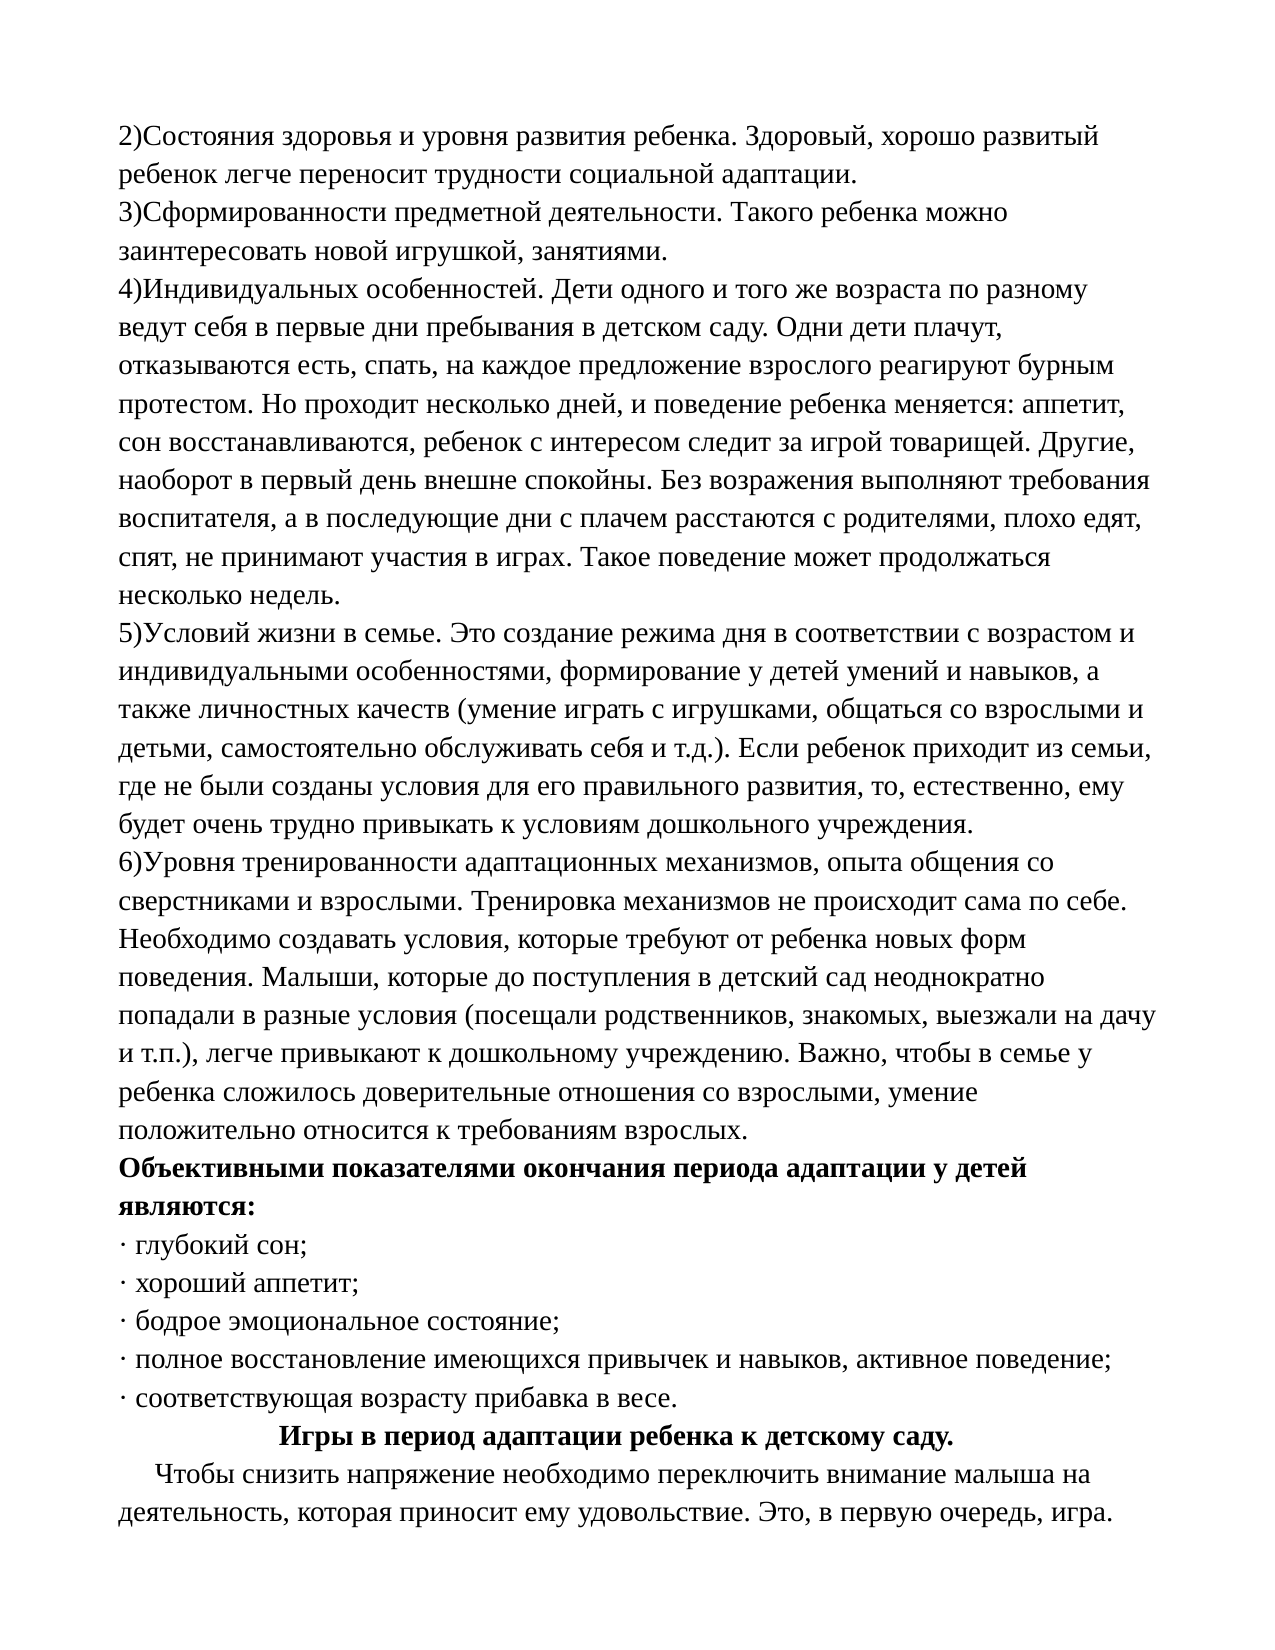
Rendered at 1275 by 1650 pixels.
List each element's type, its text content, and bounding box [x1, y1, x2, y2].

text · бодрое эмоциональное состояние; [118, 1303, 1157, 1337]
text · соответствующая возрасту прибавка в весе. [118, 1380, 1157, 1413]
text 6)Уровня тренированности адаптационных механизмов, опыта общения со сверстниками и взрослыми. Тренировка механизмов не происходит сама по себе. Необходимо создавать условия, которые требуют от ребенка новых форм поведения. Малыши, которые до поступления в детский сад неоднократно попадали в разные условия (посещали родственников, знакомых, выезжали на дачу и т.п.), легче привыкают к дошкольному учреждению. Важно, чтобы в семье у ребенка сложилось доверительные отношения со взрослыми, умение положительно относится к требованиям взрослых. [118, 844, 1157, 1146]
text 5)Условий жизни в семье. Это создание режима дня в соответствии с возрастом и индивидуальными особенностями, формирование у детей умений и навыков, а также личностных качеств (умение играть с игрушками, общаться со взрослыми и детьми, самостоятельно обслуживать себя и т.д.). Если ребенок приходит из семьи, где не были созданы условия для его правильного развития, то, естественно, ему будет очень трудно привыкать к условиям дошкольного учреждения. [118, 615, 1157, 840]
text Объективными показателями окончания периода адаптации у детей являются: [118, 1150, 1157, 1222]
text 4)Индивидуальных особенностей. Дети одного и того же возраста по разному ведут себя в первые дни пребывания в детском саду. Одни дети плачут, отказываются есть, спать, на каждое предложение взрослого реагируют бурным протестом. Но проходит несколько дней, и поведение ребенка меняется: аппетит, сон восстанавливаются, ребенок с интересом следит за игрой товарищей. Другие, наоборот в первый день внешне спокойны. Без возражения выполняют требования воспитателя, а в последующие дни с плачем расстаются с родителями, плохо едят, спят, не принимают участия в играх. Такое поведение может продолжаться несколько недель. [118, 271, 1157, 610]
text 2)Состояния здоровья и уровня развития ребенка. Здоровый, хорошо развитый ребенок легче переносит трудности социальной адаптации. [118, 118, 1157, 190]
text · полное восстановление имеющихся привычек и навыков, активное поведение; [118, 1341, 1157, 1375]
text · глубокий сон; [118, 1227, 1157, 1260]
text · хороший аппетит; [118, 1265, 1157, 1298]
text Чтобы снизить напряжение необходимо переключить внимание малыша на деятельность, которая приносит ему удовольствие. Это, в первую очередь, игра. [118, 1456, 1157, 1528]
text Игры в период адаптации ребенка к детскому саду. [118, 1418, 1157, 1451]
text 3)Сформированности предметной деятельности. Такого ребенка можно заинтересовать новой игрушкой, занятиями. [118, 194, 1157, 266]
